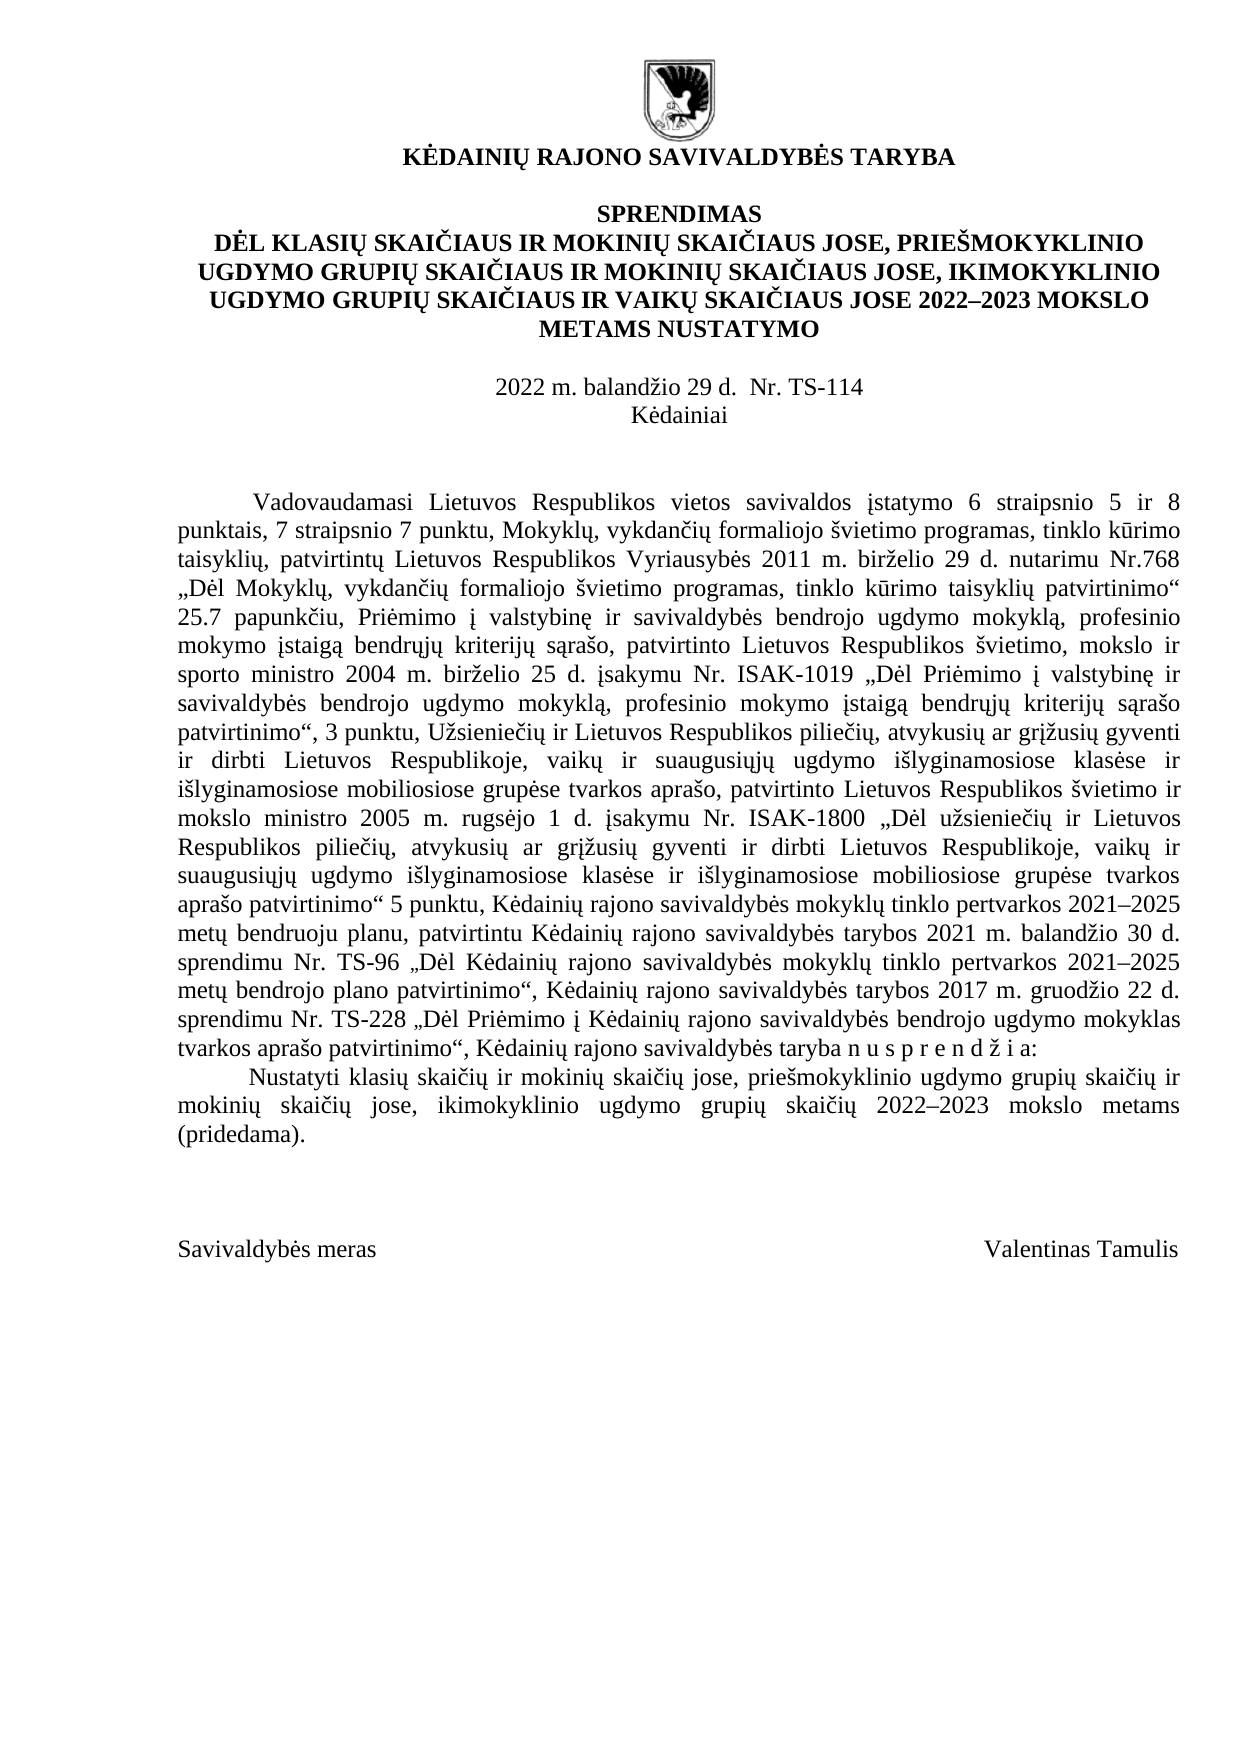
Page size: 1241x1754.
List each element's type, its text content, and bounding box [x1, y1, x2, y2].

text Vadovaudamasi Lietuvos Respublikos vietos savivaldos įstatymo 6 straipsnio 5 ir 8 punktais, 7 straipsnio 7 punktu, Mokyklų, vykdančių formaliojo švietimo programas, tinklo kūrimo taisyklių, patvirtintų Lietuvos Respublikos Vyriausybės 2011 m. birželio 29 d. nutarimu Nr.768 „Dėl Mokyklų, vykdančių formaliojo švietimo programas, tinklo kūrimo taisyklių patvirtinimo“ 25.7 papunkčiu, Priėmimo į valstybinę ir savivaldybės bendrojo ugdymo mokyklą, profesinio mokymo įstaigą bendrųjų kriterijų sąrašo, patvirtinto Lietuvos Respublikos švietimo, mokslo ir sporto ministro 2004 m. birželio 25 d. įsakymu Nr. ISAK-1019 „Dėl Priėmimo į valstybinę ir savivaldybės bendrojo ugdymo mokyklą, profesinio mokymo įstaigą bendrųjų kriterijų sąrašo patvirtinimo“, 3 punktu, Užsieniečių ir Lietuvos Respublikos piliečių, atvykusių ar grįžusių gyventi ir dirbti Lietuvos Respublikoje, vaikų ir suaugusiųjų ugdymo išlyginamosiose klasėse ir išlyginamosiose mobiliosiose grupėse tvarkos aprašo, patvirtinto Lietuvos Respublikos švietimo ir mokslo ministro 2005 m. rugsėjo 1 d. įsakymu Nr. ISAK-1800 „Dėl užsieniečių ir Lietuvos Respublikos piliečių, atvykusių ar grįžusių gyventi ir dirbti Lietuvos Respublikoje, vaikų ir suaugusiųjų ugdymo išlyginamosiose klasėse ir išlyginamosiose mobiliosiose grupėse tvarkos aprašo patvirtinimo“ 5 punktu, Kėdainių rajono savivaldybės mokyklų tinklo pertvarkos 2021–2025 metų bendruoju planu, patvirtintu Kėdainių rajono savivaldybės tarybos 2021 m. balandžio 30 d. sprendimu Nr. TS-96 „Dėl Kėdainių rajono savivaldybės mokyklų tinklo pertvarkos 2021–2025 metų bendrojo plano patvirtinimo“, Kėdainių rajono savivaldybės tarybos 2017 m. gruodžio 22 d. sprendimu Nr. TS-228 „Dėl Priėmimo į Kėdainių rajono savivaldybės bendrojo ugdymo mokyklas tvarkos aprašo patvirtinimo“, Kėdainių rajono savivaldybės taryba n u s p r e n d ž i a: [177, 487, 1181, 1062]
text KĖDAINIŲ RAJONO SAVIVALDYBĖS TARYBA [177, 142, 1181, 171]
text 2022 m. balandžio 29 d. Nr. TS-114 [177, 372, 1181, 401]
text Kėdainiai [177, 401, 1181, 429]
text SPRENDIMAS [177, 199, 1181, 228]
text Savivaldybės meras Valentinas Tamulis [177, 1234, 1181, 1263]
text DĖL KLASIŲ SKAIČIAUS IR MOKINIŲ SKAIČIAUS JOSE, PRIEŠMOKYKLINIO UGDYMO GRUPIŲ SKAIČIAUS IR MOKINIŲ SKAIČIAUS JOSE, IKIMOKYKLINIO UGDYMO GRUPIŲ SKAIČIAUS IR VAIKŲ SKAIČIAUS JOSE 2022–2023 MOKSLO METAMS NUSTATYMO [177, 228, 1181, 343]
text Nustatyti klasių skaičių ir mokinių skaičių jose, priešmokyklinio ugdymo grupių skaičių ir mokinių skaičių jose, ikimokyklinio ugdymo grupių skaičių 2022–2023 mokslo metams (pridedama). [177, 1062, 1181, 1148]
